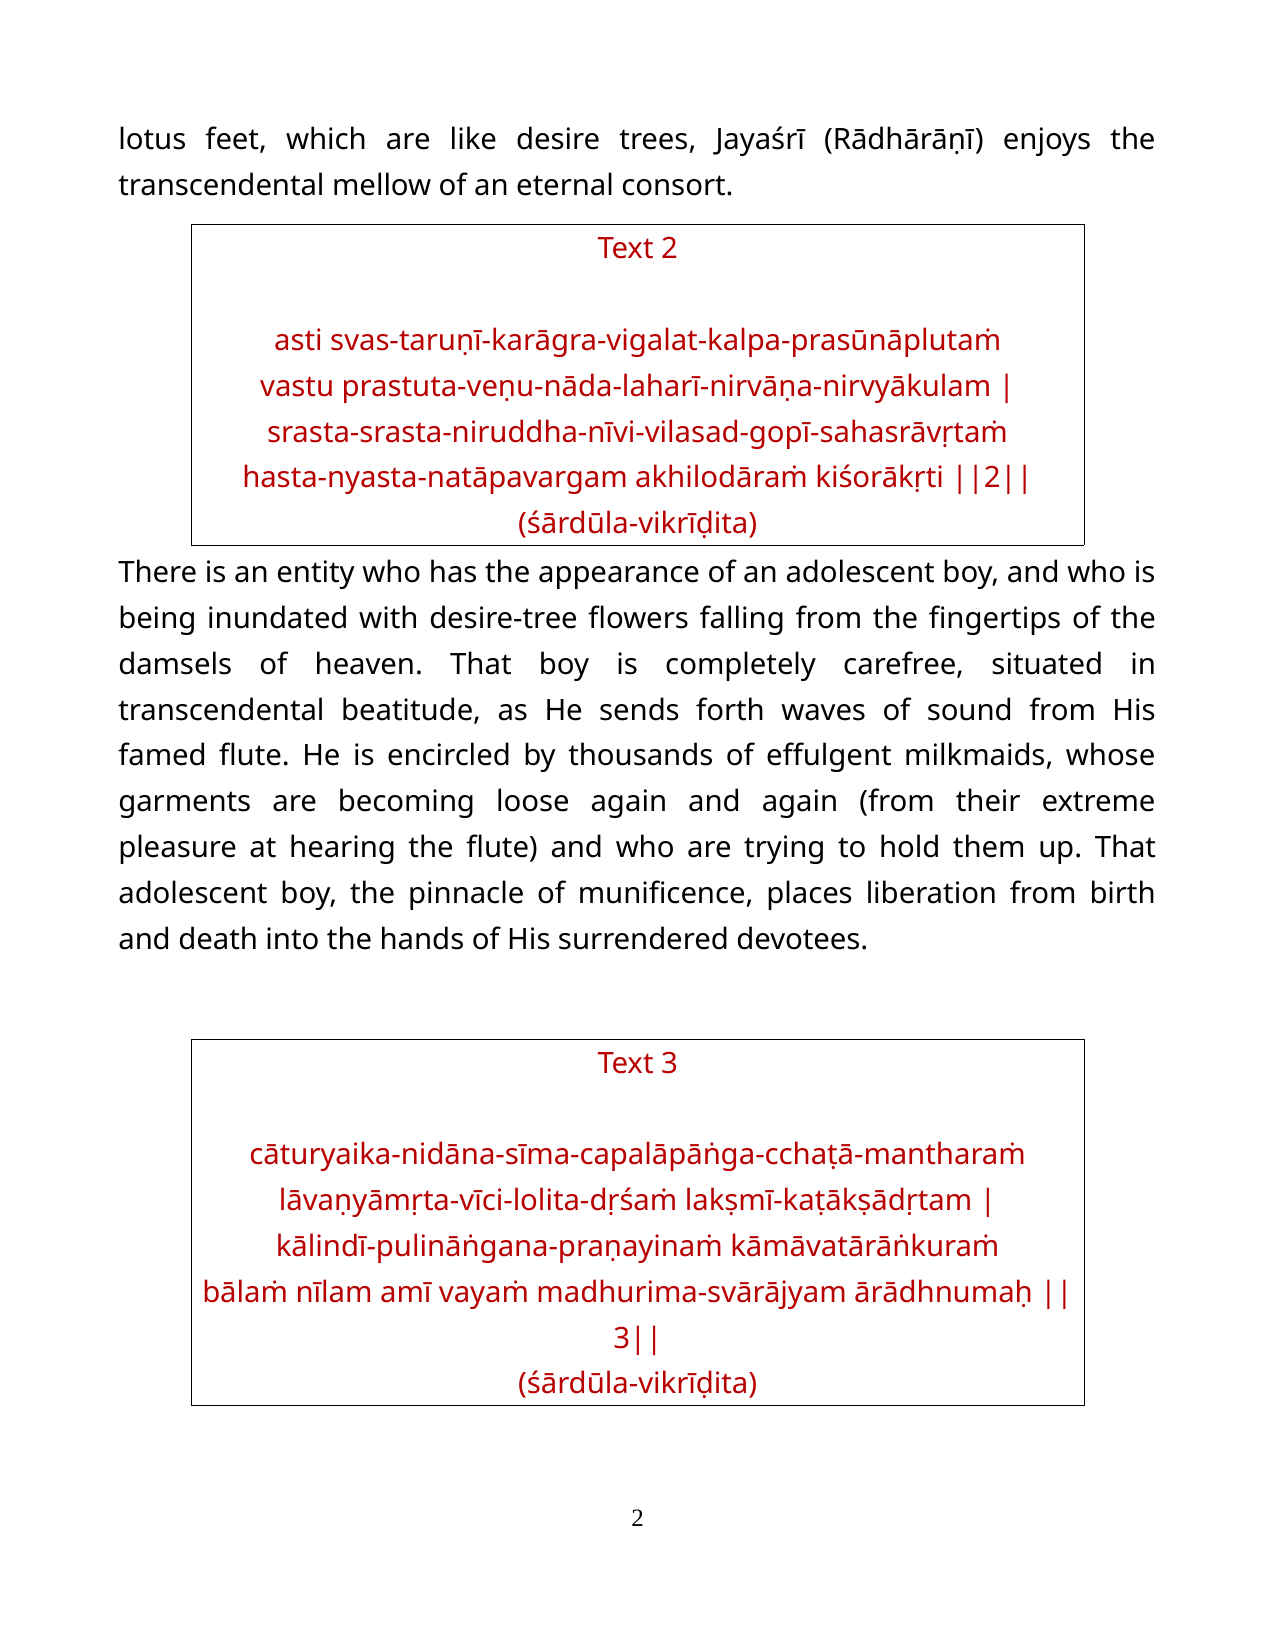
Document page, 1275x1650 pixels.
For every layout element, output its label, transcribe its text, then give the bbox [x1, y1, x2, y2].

text There is an entity who has the appearance of an adolescent boy, and who is being inundated with desire-tree flowers falling from the fingertips of the damsels of heaven. That boy is completely carefree, situated in transcendental beatitude, as He sends forth waves of sound from His famed flute. He is encircled by thousands of effulgent milkmaids, whose garments are becoming loose again and again (from their extreme pleasure at hearing the flute) and who are trying to hold them up. That adolescent boy, the pinnacle of munificence, places liberation from birth and death into the hands of His surrendered devotees. [118, 551, 1157, 958]
text lotus feet, which are like desire trees, Jayaśrī (Rādhārāṇī) enjoys the transcendental mellow of an eternal consort. [118, 118, 1157, 204]
text Text 2 asti svas-taruṇī-karāgra-vigalat-kalpa-prasūnāplutaṁ vastu prastuta-veṇu-nāda-laharī-nirvāṇa-nirvyākulam | srasta-srasta-niruddha-nīvi-vilasad-gopī-sahasrāvṛtaṁ hasta-nyasta-natāpavargam akhilodāraṁ kiśorākṛti ||2|| (śārdūla-vikrīḍita) [192, 225, 1084, 545]
text Text 3 cāturyaika-nidāna-sīma-capalāpāṅga-cchaṭā-mantharaṁ lāvaṇyāmṛta-vīci-lolita-dṛśaṁ lakṣmī-kaṭākṣādṛtam | kālindī-pulināṅgana-praṇayinaṁ kāmāvatārāṅkuraṁ bālaṁ nīlam amī vayaṁ madhurima-svārājyam ārādhnumaḥ ||3|| (śārdūla-vikrīḍita) [192, 1040, 1084, 1405]
